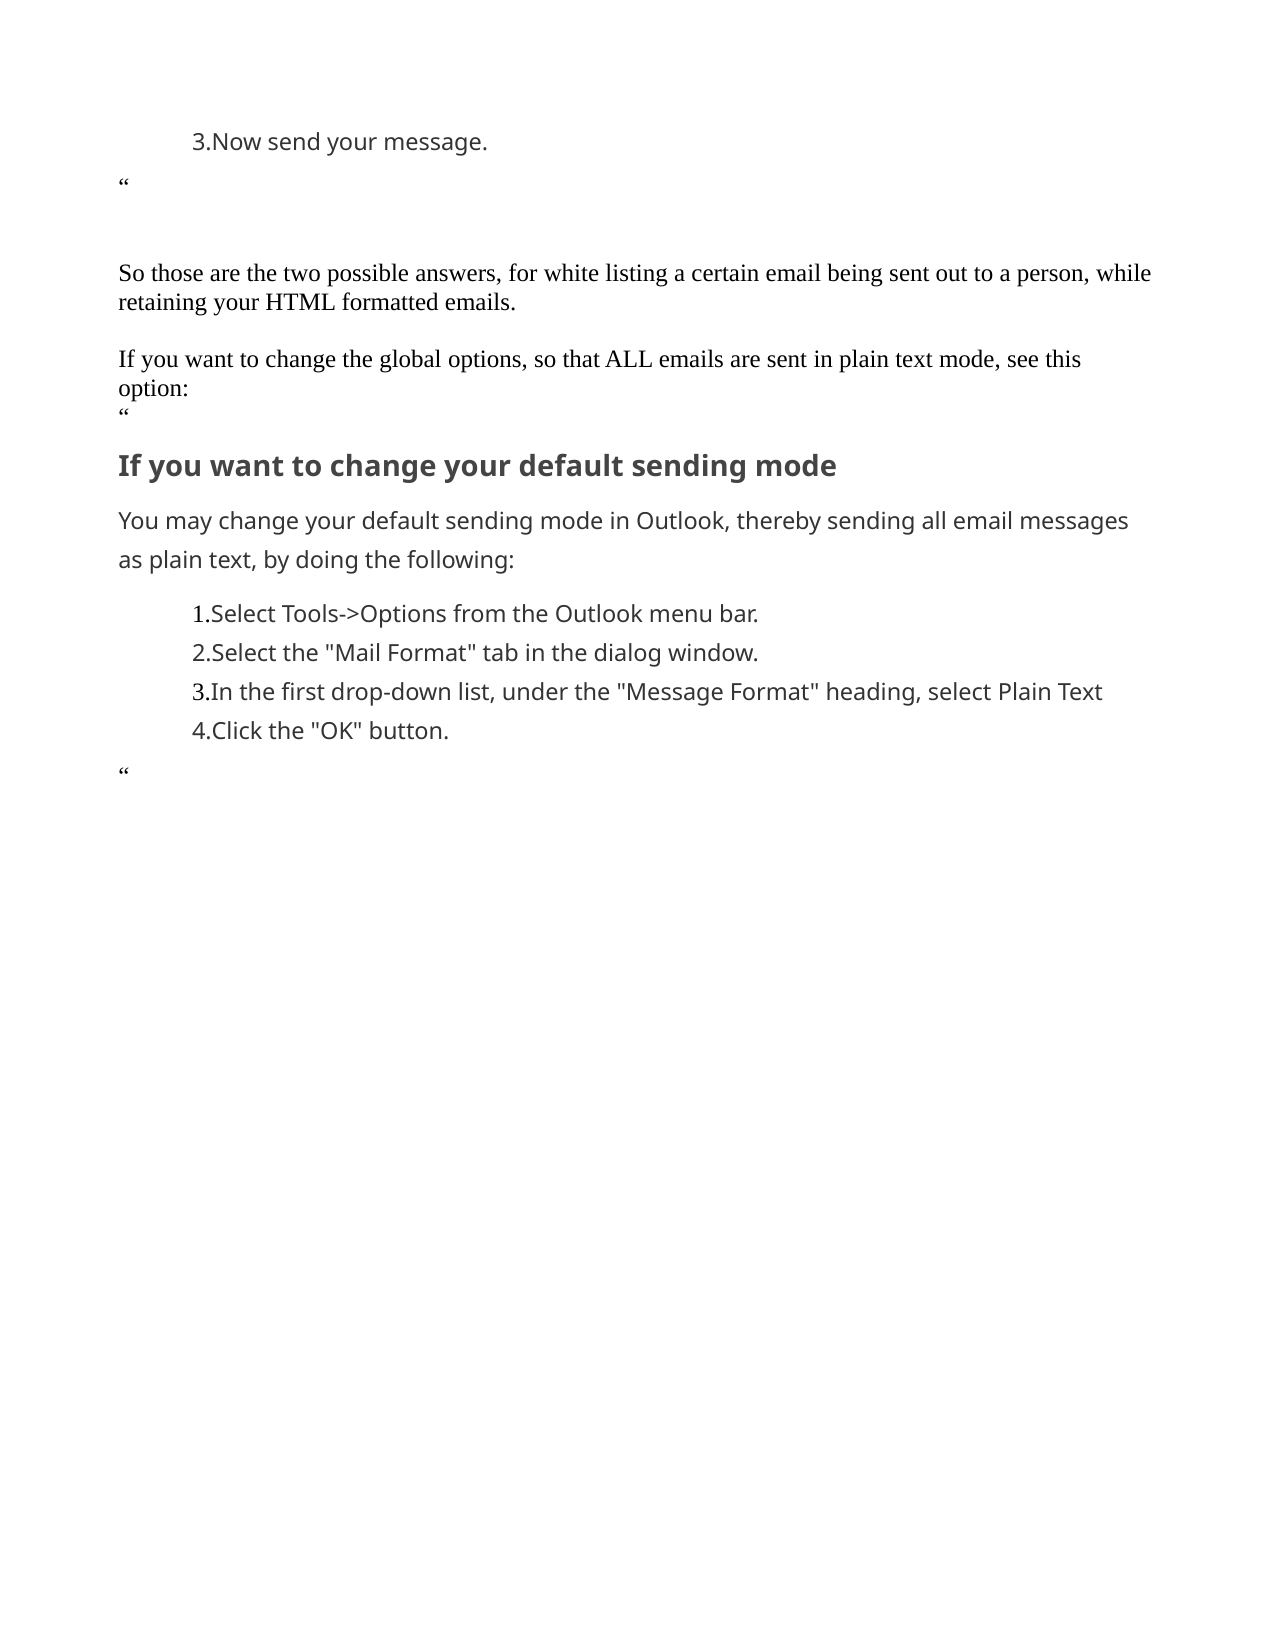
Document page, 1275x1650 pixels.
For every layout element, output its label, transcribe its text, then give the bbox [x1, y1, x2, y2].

text “ [118, 402, 1157, 431]
list Select Tools->Options from the Outlook menu bar. [118, 590, 1157, 629]
text If you want to change the global options, so that ALL emails are sent in plain text mode, see this option: [118, 344, 1157, 402]
list In the first drop-down list, under the "Message Format" heading, select Plain Text [118, 668, 1157, 707]
text “ [118, 172, 1157, 201]
list Now send your message. [118, 118, 1157, 157]
list Click the "OK" button. [118, 707, 1157, 746]
subtitle If you want to change your default sending mode [118, 445, 1157, 485]
list Select the "Mail Format" tab in the dialog window. [118, 629, 1157, 668]
text So those are the two possible answers, for white listing a certain email being sent out to a person, while retaining your HTML formatted emails. [118, 258, 1157, 316]
text “ [118, 761, 1157, 789]
text You may change your default sending mode in Outlook, thereby sending all email messages as plain text, by doing the following: [118, 497, 1157, 575]
